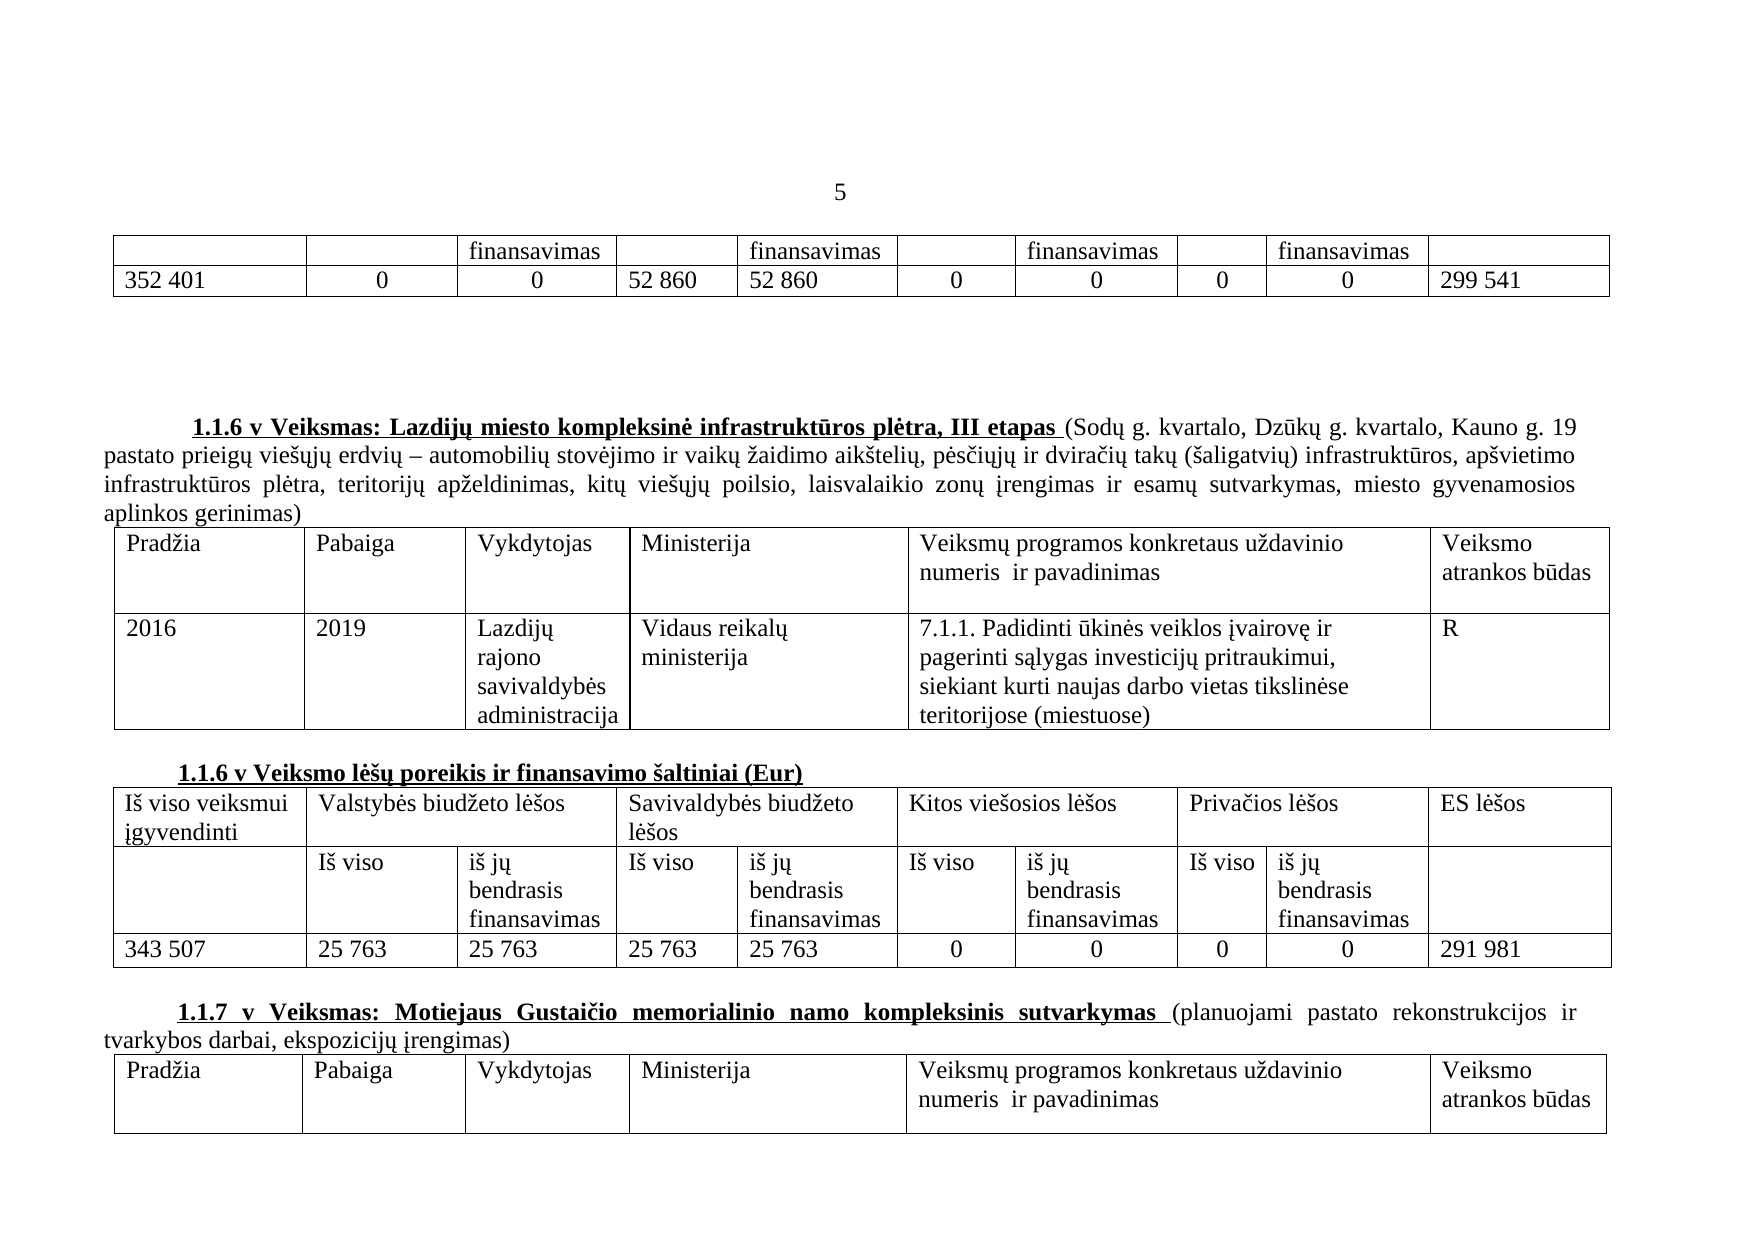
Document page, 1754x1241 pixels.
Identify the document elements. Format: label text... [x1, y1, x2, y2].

table_cell 0 [1178, 934, 1266, 967]
table_header Iš viso veiksmui įgyvendinti [114, 788, 306, 846]
table_header Privačios lėšos [1178, 788, 1428, 846]
table_cell iš jų bendrasis finansavimas [1267, 847, 1428, 933]
table_cell 291 981 [1429, 934, 1611, 967]
table_cell finansavimas [738, 236, 897, 264]
table_cell Iš viso [307, 847, 457, 933]
table_header Kitos viešosios lėšos [898, 788, 1177, 846]
table_cell [617, 236, 737, 264]
table_cell [1429, 236, 1609, 264]
table_cell Vidaus reikalų ministerija [631, 614, 908, 728]
table_cell 352 401 [114, 266, 306, 296]
table_cell 0 [458, 266, 616, 296]
table_cell 0 [1267, 934, 1428, 967]
table_header Vykdytojas [466, 1055, 629, 1133]
table_cell 25 763 [458, 934, 616, 967]
table_cell 7.1.1. Padidinti ūkinės veiklos įvairovę ir pagerinti sąlygas investicijų pritraukimui, siekiant kurti naujas darbo vietas tikslinėse teritorijose (miestuose) [909, 614, 1430, 728]
table_cell [1429, 847, 1611, 933]
table_header Valstybės biudžeto lėšos [307, 788, 616, 846]
table_cell 25 763 [738, 934, 897, 967]
table_header Veiksmų programos konkretaus uždavinio numeris ir pavadinimas [907, 1055, 1430, 1133]
table_cell 0 [898, 266, 1015, 296]
table_cell [1178, 236, 1266, 264]
table_header Vykdytojas [466, 528, 629, 612]
table_cell 343 507 [114, 934, 306, 967]
table_cell finansavimas [458, 236, 616, 264]
table_cell 2019 [305, 614, 465, 728]
table_cell 0 [898, 934, 1015, 967]
table_cell 25 763 [307, 934, 457, 967]
table_header Pradžia [115, 1055, 302, 1133]
table_cell iš jų bendrasis finansavimas [738, 847, 897, 933]
table_cell 52 860 [738, 266, 897, 296]
table_cell iš jų bendrasis finansavimas [1016, 847, 1177, 933]
text 1.1.7 v Veiksmas: Motiejaus Gustaičio memorialinio namo kompleksinis sutvarkymas (planuojami pastato rekonstrukcijos ir tvarkybos darbai, ekspozicijų įrengimas) [103, 997, 1577, 1054]
table_header Pradžia [115, 528, 304, 612]
table_header Pabaiga [303, 1055, 465, 1133]
table_header Veiksmo atrankos būdas [1431, 528, 1609, 612]
table_cell [114, 236, 306, 264]
table_cell 0 [1267, 266, 1428, 296]
table_cell 299 541 [1429, 266, 1609, 296]
table_header Savivaldybės biudžeto lėšos [617, 788, 897, 846]
table_cell Lazdijų rajono savivaldybės administracija [466, 614, 629, 728]
table_cell 0 [1016, 934, 1177, 967]
table_cell 0 [307, 266, 457, 296]
table_header ES lėšos [1429, 788, 1611, 846]
table_header Veiksmo atrankos būdas [1431, 1055, 1606, 1133]
table_cell Iš viso [898, 847, 1015, 933]
table_header Ministerija [631, 528, 908, 612]
table_cell [307, 236, 457, 264]
table_header Veiksmų programos konkretaus uždavinio numeris ir pavadinimas [909, 528, 1430, 612]
table_cell Iš viso [1178, 847, 1266, 933]
table_cell R [1431, 614, 1609, 728]
table_header Pabaiga [305, 528, 465, 612]
table_cell Iš viso [617, 847, 737, 933]
table_cell 0 [1016, 266, 1177, 296]
table_cell 0 [1178, 266, 1266, 296]
table_cell 25 763 [617, 934, 737, 967]
table_cell [114, 847, 306, 933]
table_header Ministerija [630, 1055, 906, 1133]
table_cell finansavimas [1267, 236, 1428, 264]
table_cell 52 860 [617, 266, 737, 296]
table_cell iš jų bendrasis finansavimas [458, 847, 616, 933]
text 1.1.6 v Veiksmas: Lazdijų miesto kompleksinė infrastruktūros plėtra, III etapas (Sodų g. kvartalo, Dzūkų g. kvartalo, Kauno g. 19 pastato prieigų viešųjų erdvių – automobilių stovėjimo ir vaikų žaidimo aikštelių, pėsčiųjų ir dviračių takų (šaligatvių) infrastruktūros, apšvietimo infrastruktūros plėtra, teritorijų apželdinimas, kitų viešųjų poilsio, laisvalaikio zonų įrengimas ir esamų sutvarkymas, miesto gyvenamosios aplinkos gerinimas) [103, 412, 1577, 527]
table_cell finansavimas [1016, 236, 1177, 264]
text 1.1.6 v Veiksmo lėšų poreikis ir finansavimo šaltiniai (Eur) [103, 758, 1577, 787]
table_cell [898, 236, 1015, 264]
table_cell 2016 [115, 614, 304, 728]
